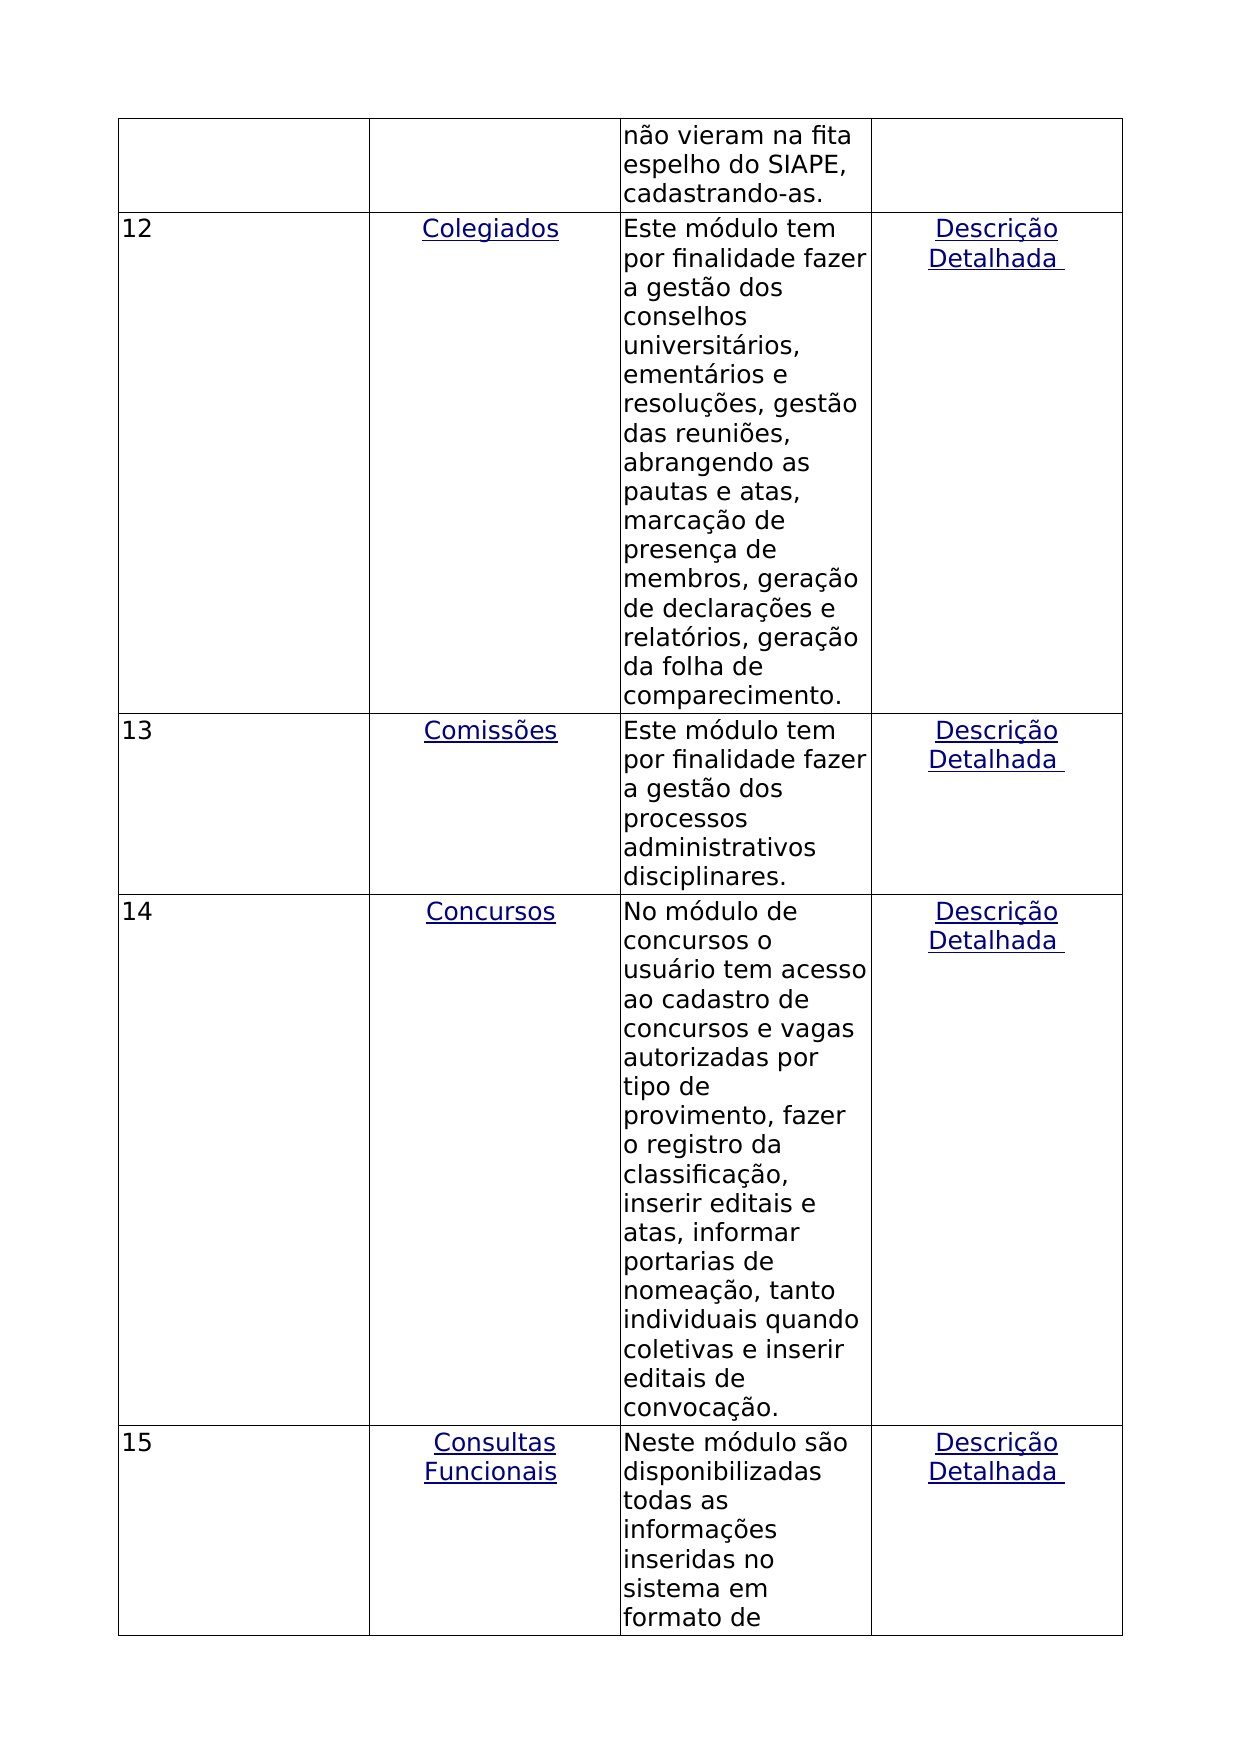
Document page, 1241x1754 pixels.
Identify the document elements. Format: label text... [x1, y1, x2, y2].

table_cell Descrição Detalhada [872, 1426, 1122, 1635]
table_cell Comissões [370, 714, 620, 894]
table_cell 13 [119, 714, 369, 894]
table_cell Concursos [370, 895, 620, 1425]
table_cell Colegiados [370, 213, 620, 713]
table_cell [872, 119, 1122, 212]
table_cell No módulo de concursos o usuário tem acesso ao cadastro de concursos e vagas autorizadas por tipo de provimento, fazer o registro da classificação, inserir editais e atas, informar portarias de nomeação, tanto individuais quando coletivas e inserir editais de convocação. [621, 895, 871, 1425]
table_cell Neste módulo são disponibilizadas todas as informações inseridas no sistema em formato de [621, 1426, 871, 1635]
table_cell Consultas Funcionais [370, 1426, 620, 1635]
table_cell 14 [119, 895, 369, 1425]
table_cell [119, 119, 369, 212]
table_cell 15 [119, 1426, 369, 1635]
table_cell Descrição Detalhada [872, 714, 1122, 894]
table_cell não vieram na fita espelho do SIAPE, cadastrando-as. [621, 119, 871, 212]
table_cell Este módulo tem por finalidade fazer a gestão dos conselhos universitários, ementários e resoluções, gestão das reuniões, abrangendo as pautas e atas, marcação de presença de membros, geração de declarações e relatórios, geração da folha de comparecimento. [621, 213, 871, 713]
table_cell Este módulo tem por finalidade fazer a gestão dos processos administrativos disciplinares. [621, 714, 871, 894]
table_cell Descrição Detalhada [872, 895, 1122, 1425]
table_cell [370, 119, 620, 212]
table_cell Descrição Detalhada [872, 213, 1122, 713]
table_cell 12 [119, 213, 369, 713]
